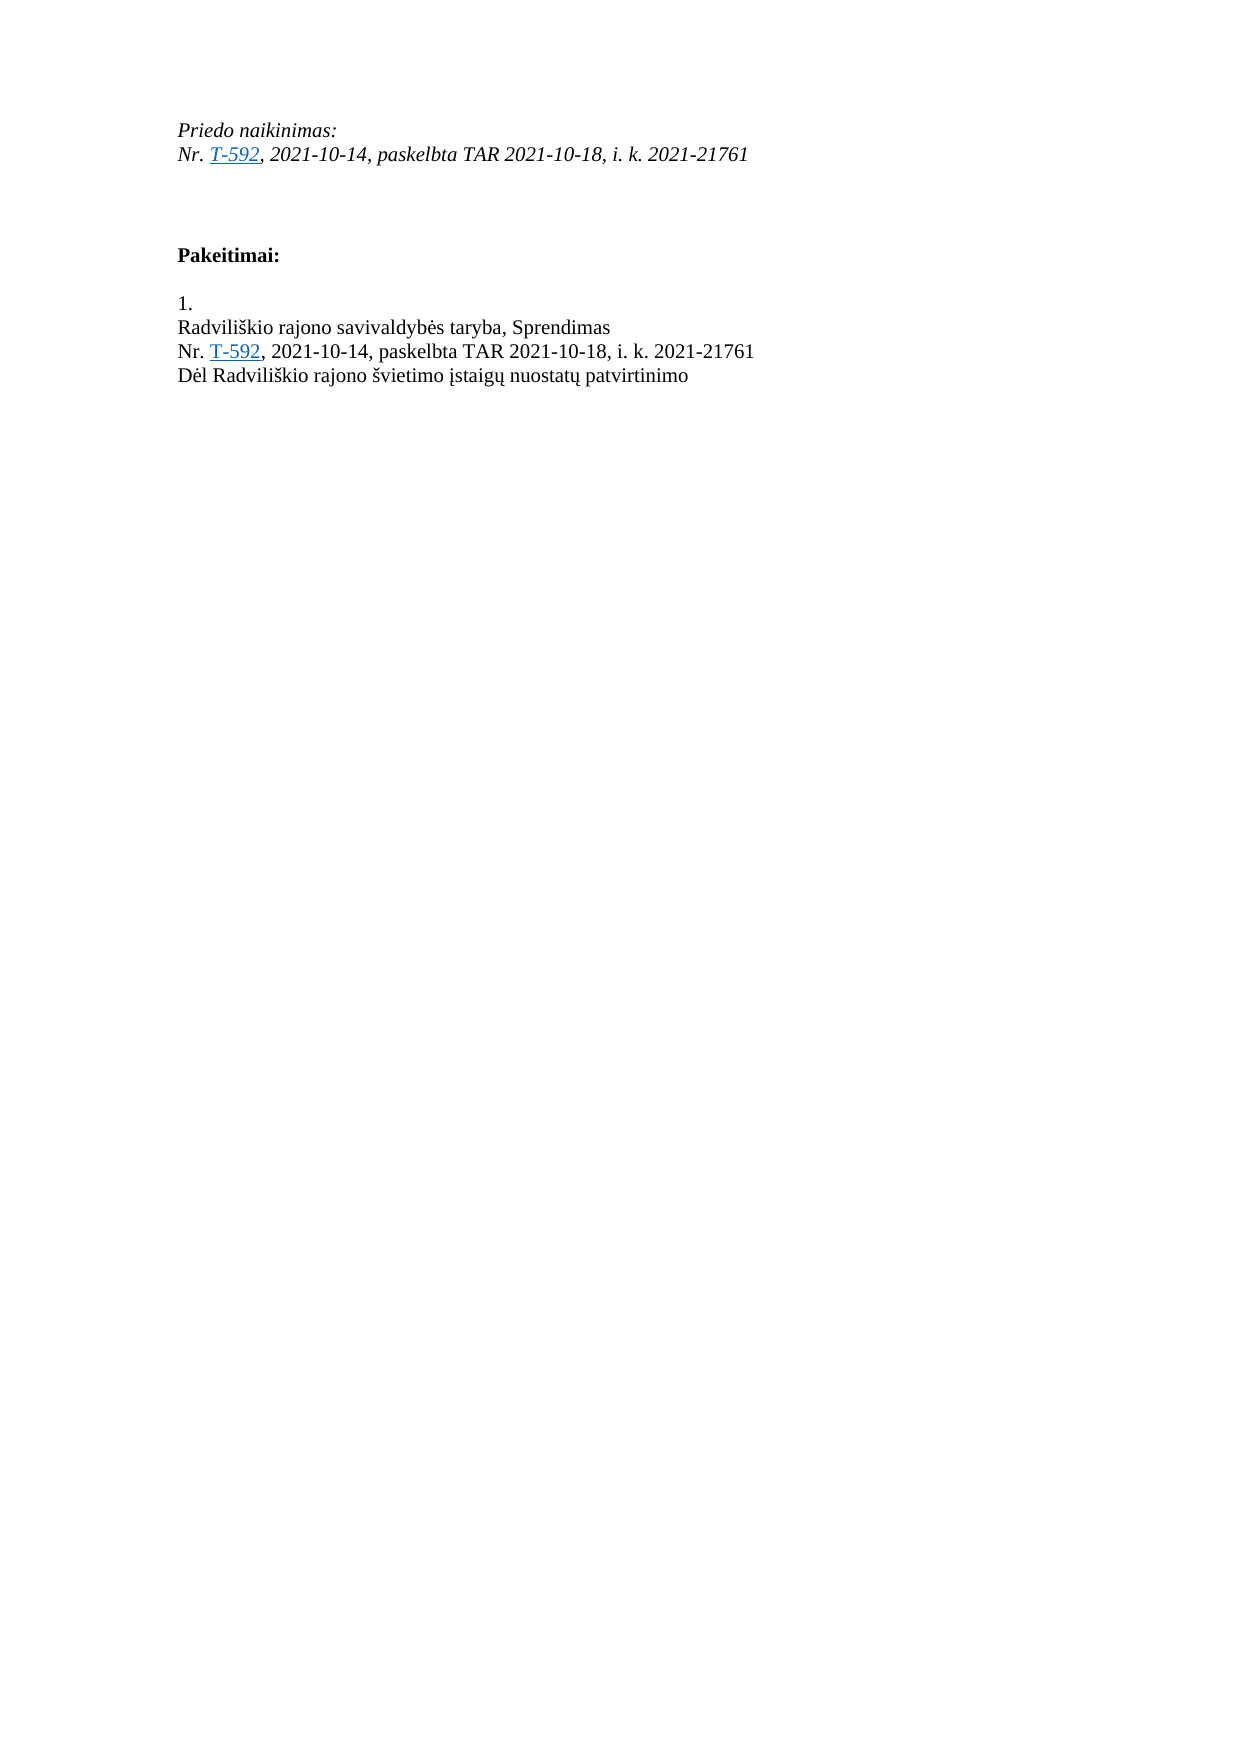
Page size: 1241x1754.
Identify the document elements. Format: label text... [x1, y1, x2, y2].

text Priedo naikinimas: [177, 118, 1181, 142]
text Nr. T-592, 2021-10-14, paskelbta TAR 2021-10-18, i. k. 2021-21761 [177, 142, 1181, 166]
text Dėl Radviliškio rajono švietimo įstaigų nuostatų patvirtinimo [177, 363, 1181, 387]
text Radviliškio rajono savivaldybės taryba, Sprendimas [177, 315, 1181, 339]
text Nr. T-592, 2021-10-14, paskelbta TAR 2021-10-18, i. k. 2021-21761 [177, 339, 1181, 363]
text 1. [177, 291, 1181, 315]
text Pakeitimai: [177, 243, 1181, 267]
